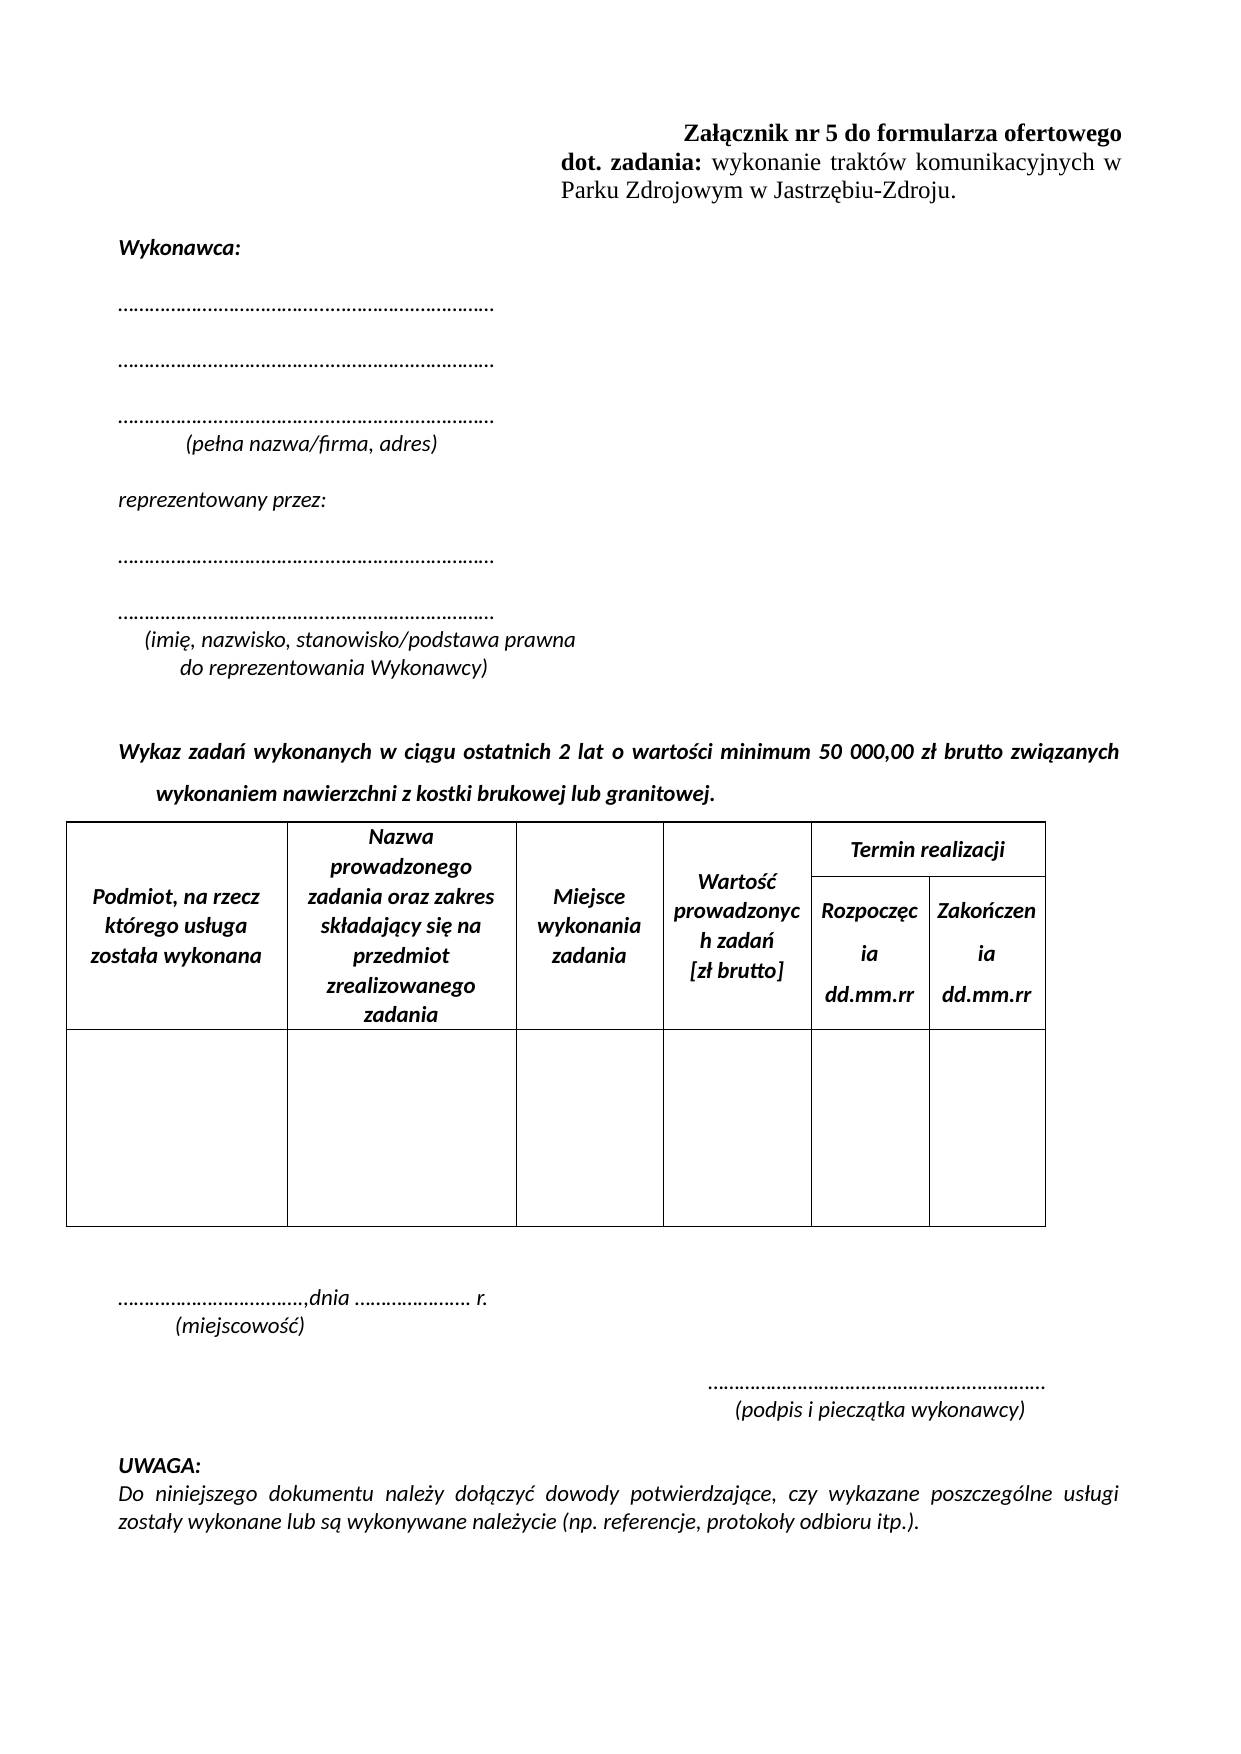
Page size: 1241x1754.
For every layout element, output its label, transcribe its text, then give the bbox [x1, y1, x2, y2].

text Załącznik nr 5 do formularza ofertowego [118, 118, 1122, 147]
text ……………….………………...…………….…………… [118, 597, 620, 625]
text (imię, nazwisko, stanowisko/podstawa prawna [118, 625, 620, 653]
text Wykonawca: [118, 233, 1122, 261]
text ……………….………………...…………….…………… [118, 345, 620, 373]
text ……………………….…….,dnia …………………. r. [118, 1283, 1122, 1311]
table_header Termin realizacji [812, 823, 1045, 876]
text do reprezentowania Wykonawcy) [118, 653, 620, 681]
table_header Miejsce wykonania zadania [517, 823, 663, 1029]
table_cell Rozpoczęcia dd.mm.rr [812, 877, 929, 1029]
table_cell Zakończenia dd.mm.rr [930, 877, 1045, 1029]
text ……………….………………...…………….…………… [118, 541, 620, 569]
text (podpis i pieczątka wykonawcy) [708, 1395, 1122, 1423]
text reprezentowany przez: [118, 485, 1122, 513]
text ……………….………………...…………….…………… [118, 289, 620, 317]
table_cell [812, 1030, 929, 1226]
text ……………….………………...…………….…………… [118, 401, 620, 429]
text dot. zadania: wykonanie traktów komunikacyjnych w Parku Zdrojowym w Jastrzębiu-Zdroju. [561, 147, 1122, 204]
text (pełna nazwa/firma, adres) [118, 429, 502, 457]
text (miejscowość) [118, 1311, 1122, 1339]
table_header Nazwa prowadzonego zadania oraz zakres składający się na przedmiot zrealizowanego zadania [288, 823, 516, 1029]
text …………………………………….………………… [634, 1367, 1122, 1395]
text Do niniejszego dokumentu należy dołączyć dowody potwierdzające, czy wykazane poszczególne usługi zostały wykonane lub są wykonywane należycie (np. referencje, protokoły odbioru itp.). [118, 1479, 1122, 1535]
table_cell [664, 1030, 811, 1226]
table_header Podmiot, na rzecz którego usługa została wykonana [67, 823, 287, 1029]
table_cell [288, 1030, 516, 1226]
table_cell [930, 1030, 1045, 1226]
table_cell [67, 1030, 287, 1226]
table_header Wartość prowadzonych zadań [zł brutto] [664, 823, 811, 1029]
text Wykaz zadań wykonanych w ciągu ostatnich 2 lat o wartości minimum 50 000,00 zł brutto związanych wykonaniem nawierzchni z kostki brukowej lub granitowej. [118, 737, 1122, 807]
table_cell [517, 1030, 663, 1226]
text UWAGA: [118, 1451, 1122, 1479]
